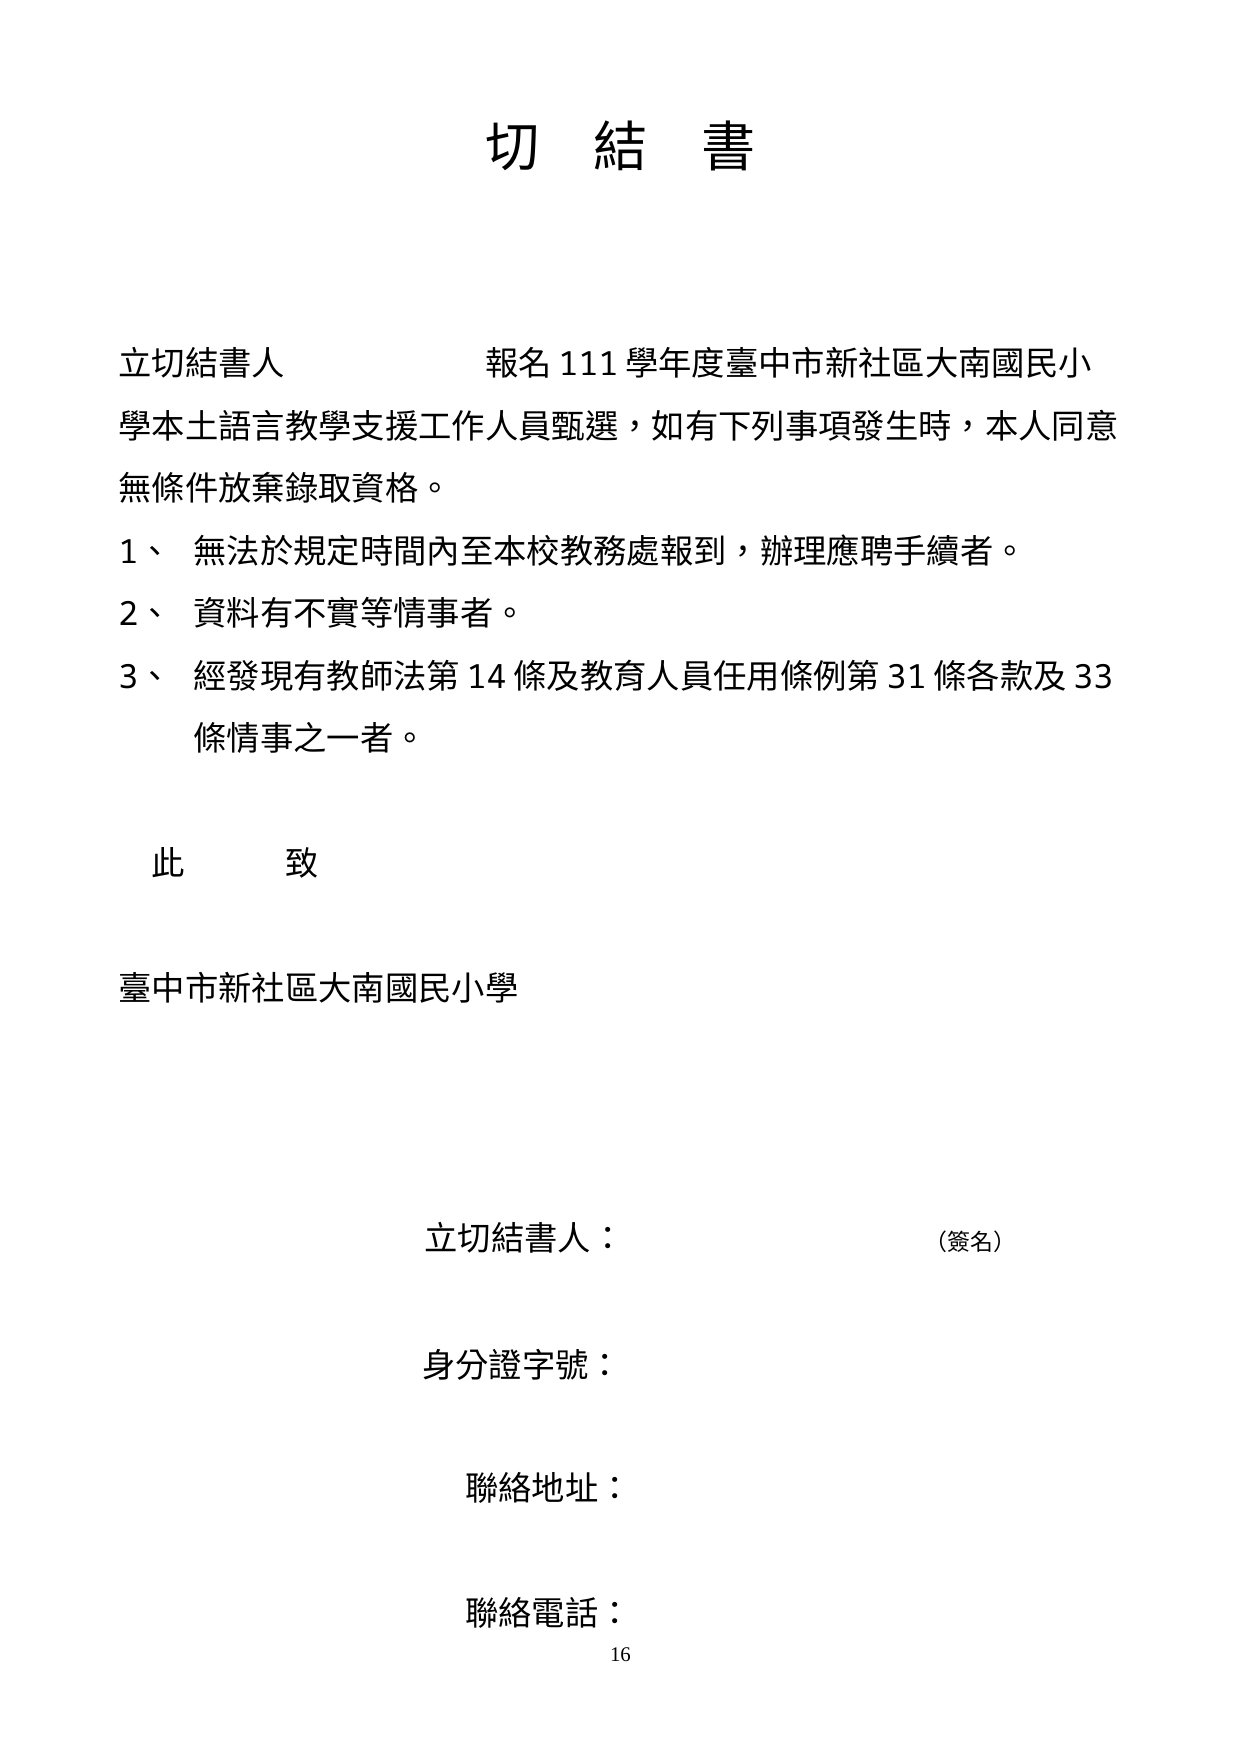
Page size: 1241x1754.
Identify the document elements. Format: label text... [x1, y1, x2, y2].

text 此 致 [118, 819, 1122, 882]
text 臺中市新社區大南國民小學 [118, 944, 1122, 1007]
list 無法於規定時間內至本校教務處報到，辦理應聘手續者。 [118, 507, 1122, 569]
list 資料有不實等情事者。 [118, 569, 1122, 632]
text 切 結 書 [118, 69, 1122, 194]
text 身分證字號： [118, 1319, 1122, 1382]
list 經發現有教師法第14條及教育人員任用條例第31條各款及33條情事之一者。 [118, 632, 1122, 757]
text 聯絡電話： [118, 1569, 1122, 1632]
text 立切結書人 報名111學年度臺中市新社區大南國民小學本土語言教學支援工作人員甄選，如有下列事項發生時，本人同意無條件放棄錄取資格。 [118, 319, 1122, 507]
text 立切結書人： （簽名） [118, 1194, 1122, 1257]
text 聯絡地址： [118, 1444, 1122, 1507]
